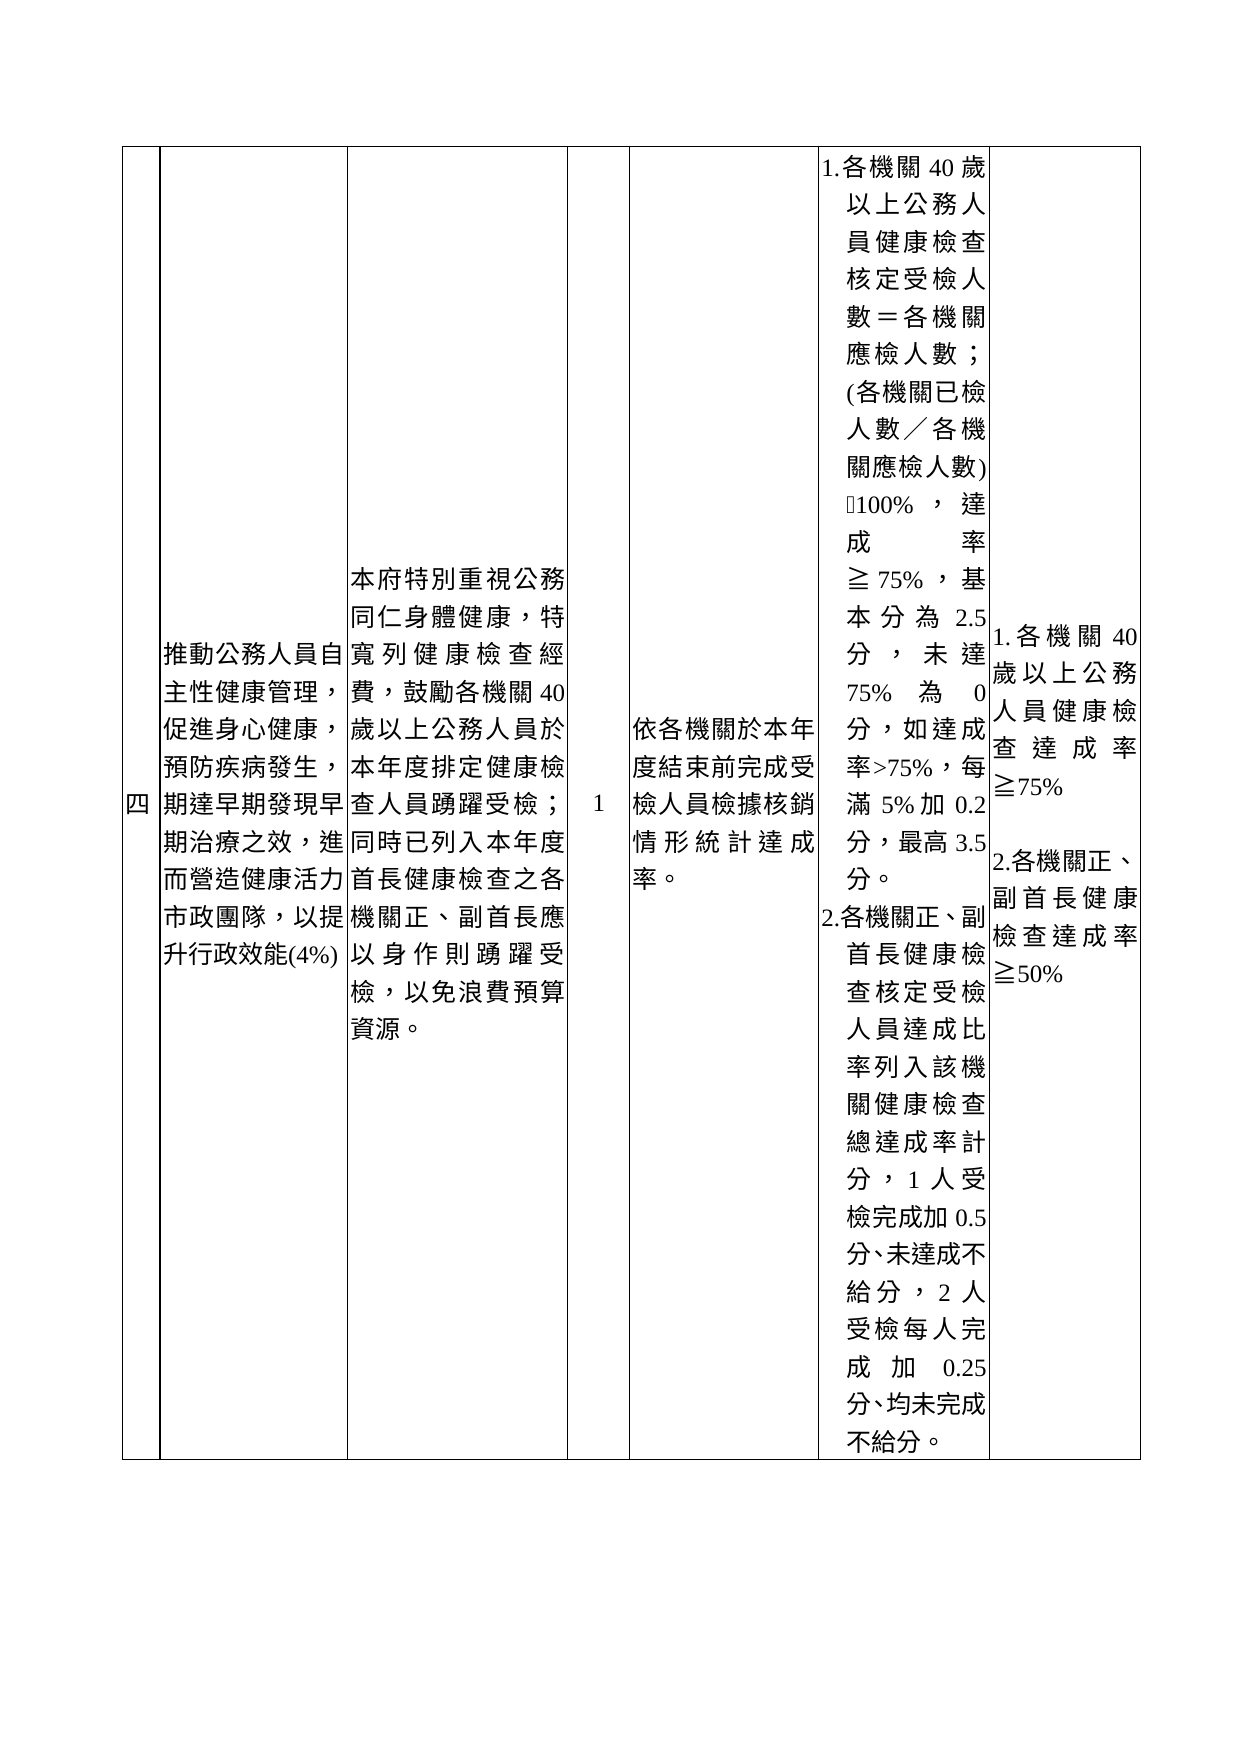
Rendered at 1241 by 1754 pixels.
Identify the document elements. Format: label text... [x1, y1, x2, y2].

table_cell 依各機關於本年度結束前完成受檢人員檢據核銷情形統計達成率。 [630, 147, 818, 1459]
table_cell 四 [123, 147, 159, 1459]
table_cell 推動公務人員自主性健康管理，促進身心健康，預防疾病發生，期達早期發現早期治療之效，進而營造健康活力市政團隊，以提升行政效能(4%) [161, 147, 347, 1459]
table_cell 本府特別重視公務同仁身體健康，特寬列健康檢查經費，鼓勵各機關40歲以上公務人員於本年度排定健康檢查人員踴躍受檢；同時已列入本年度首長健康檢查之各機關正、副首長應以身作則踴躍受檢，以免浪費預算資源。 [348, 147, 567, 1459]
table_cell 1.各機關40歲以上公務人員健康檢查核定受檢人數＝各機關應檢人數；(各機關已檢人數／各機關應檢人數)100%，達成率≧75%，基本分為2.5分，未達75%為0分，如達成率>75%，每滿5%加0.2分，最高3.5分。 2.各機關正、副首長健康檢查核定受檢人員達成比率列入該機關健康檢查總達成率計分，1人受檢完成加0.5分、未達成不給分，2人受檢每人完成加0.25分、均未完成不給分。 [819, 147, 989, 1459]
table_cell 1 [568, 147, 629, 1459]
table_cell 1.各機關40歲以上公務人員健康檢查達成率≧75% 2.各機關正、副首長健康檢查達成率≧50% [990, 147, 1140, 1459]
